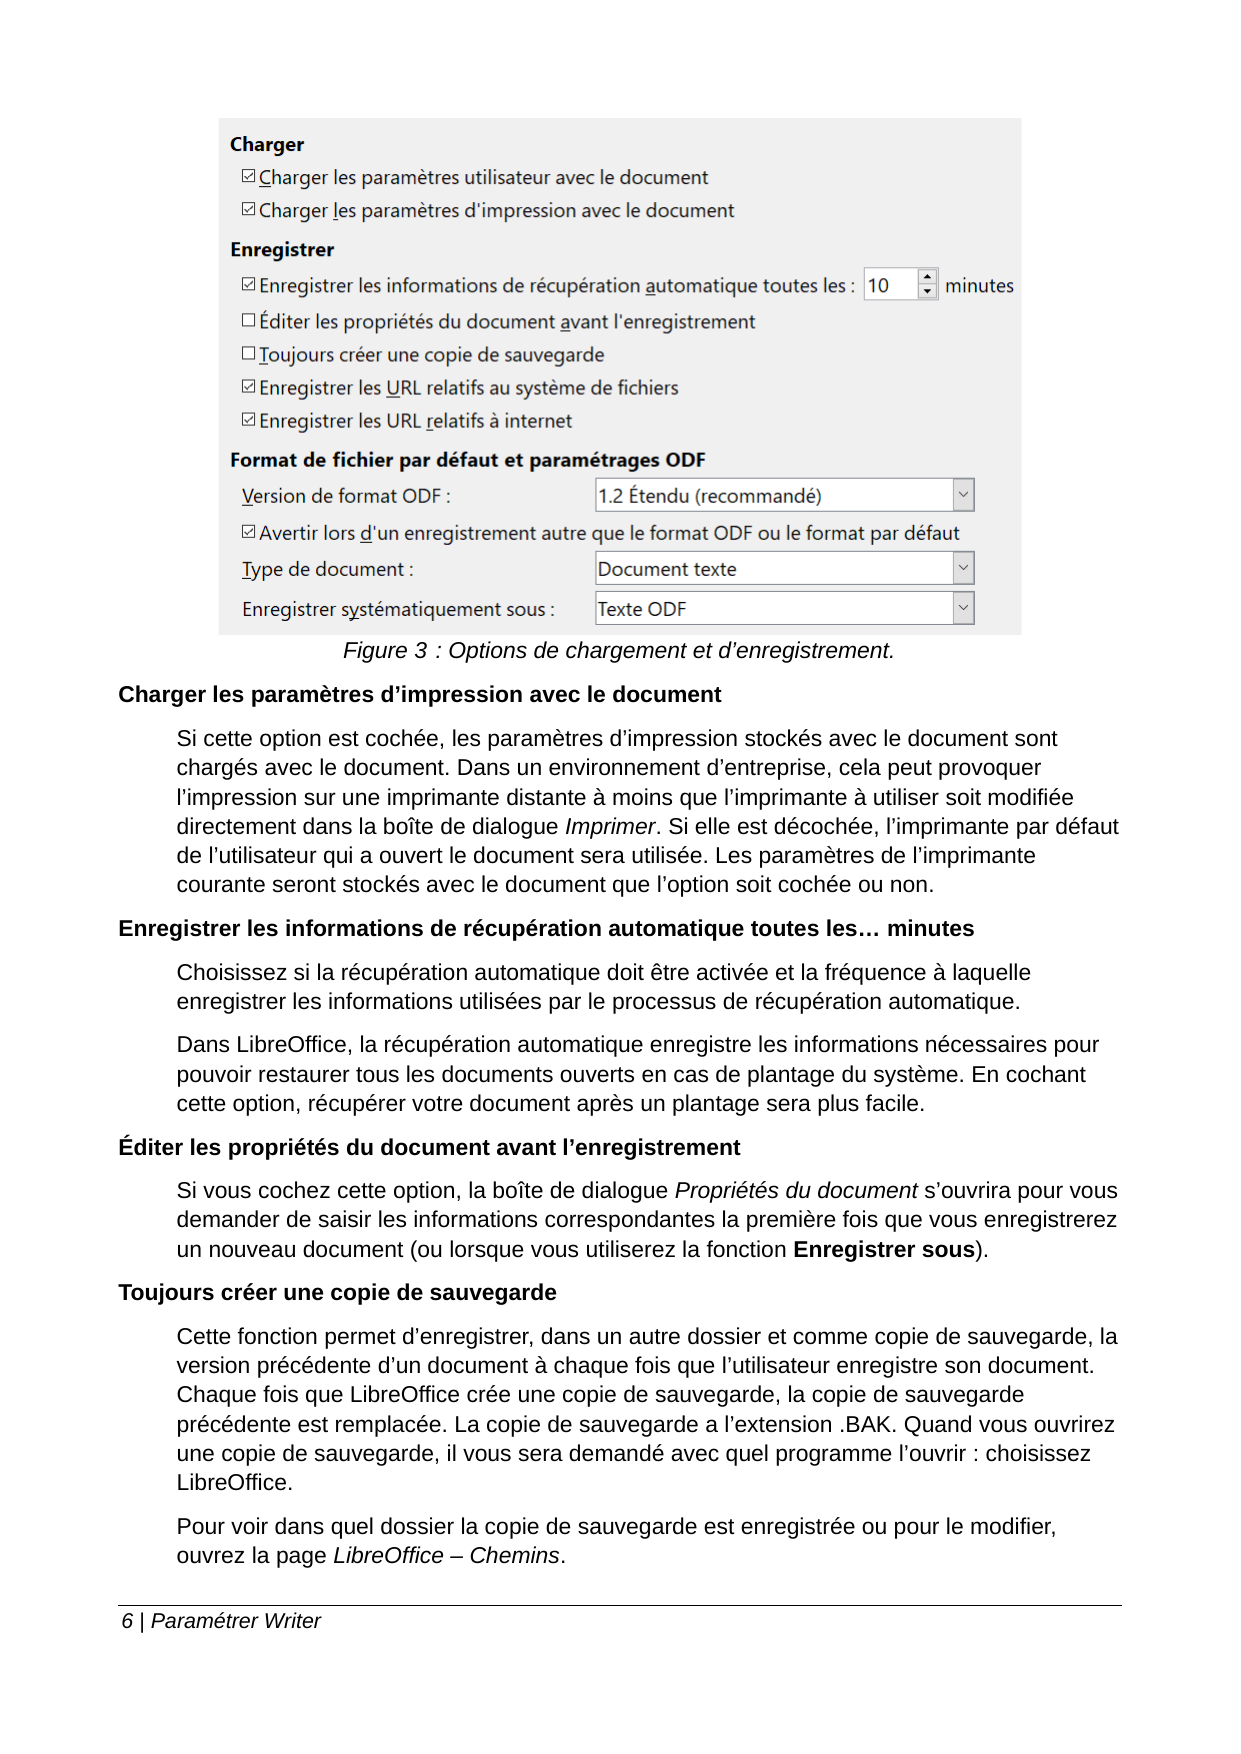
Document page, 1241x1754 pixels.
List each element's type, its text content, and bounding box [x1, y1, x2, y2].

text Éditer les propriétés du document avant l’enregistrement [118, 1131, 1122, 1160]
text Si vous cochez cette option, la boîte de dialogue Propriétés du document s’ouvrira pour vous demander de saisir les informations correspondantes la première fois que vous enregistrerez un nouveau document (ou lorsque vous utiliserez la fonction Enregistrer sous). [176, 1174, 1122, 1262]
picture [218, 118, 1022, 635]
text Charger les paramètres d’impression avec le document [118, 678, 1122, 708]
text Figure 3 : Options de chargement et d’enregistrement. [118, 634, 1122, 664]
text Pour voir dans quel dossier la copie de sauvegarde est enregistrée ou pour le modifier, ouvrez la page LibreOffice – Chemins. [176, 1510, 1122, 1568]
text Choisissez si la récupération automatique doit être activée et la fréquence à laquelle enregistrer les informations utilisées par le processus de récupération automatique. [176, 956, 1122, 1014]
text Toujours créer une copie de sauvegarde [118, 1276, 1122, 1306]
text Enregistrer les informations de récupération automatique toutes les… minutes [118, 912, 1122, 941]
text Dans LibreOffice, la récupération automatique enregistre les informations nécessaires pour pouvoir restaurer tous les documents ouverts en cas de plantage du système. En cochant cette option, récupérer votre document après un plantage sera plus facile. [176, 1028, 1122, 1116]
text Cette fonction permet d’enregistrer, dans un autre dossier et comme copie de sauvegarde, la version précédente d’un document à chaque fois que l’utilisateur enregistre son document. Chaque fois que LibreOffice crée une copie de sauvegarde, la copie de sauvegarde précédente est remplacée. La copie de sauvegarde a l’extension .BAK. Quand vous ouvrirez une copie de sauvegarde, il vous sera demandé avec quel programme l’ouvrir : choisissez LibreOffice. [176, 1320, 1122, 1495]
text Si cette option est cochée, les paramètres d’impression stockés avec le document sont chargés avec le document. Dans un environnement d’entreprise, cela peut provoquer l’impression sur une imprimante distante à moins que l’imprimante à utiliser soit modifiée directement dans la boîte de dialogue Imprimer. Si elle est décochée, l’imprimante par défaut de l’utilisateur qui a ouvert le document sera utilisée. Les paramètres de l’imprimante courante seront stockés avec le document que l’option soit cochée ou non. [176, 722, 1122, 897]
